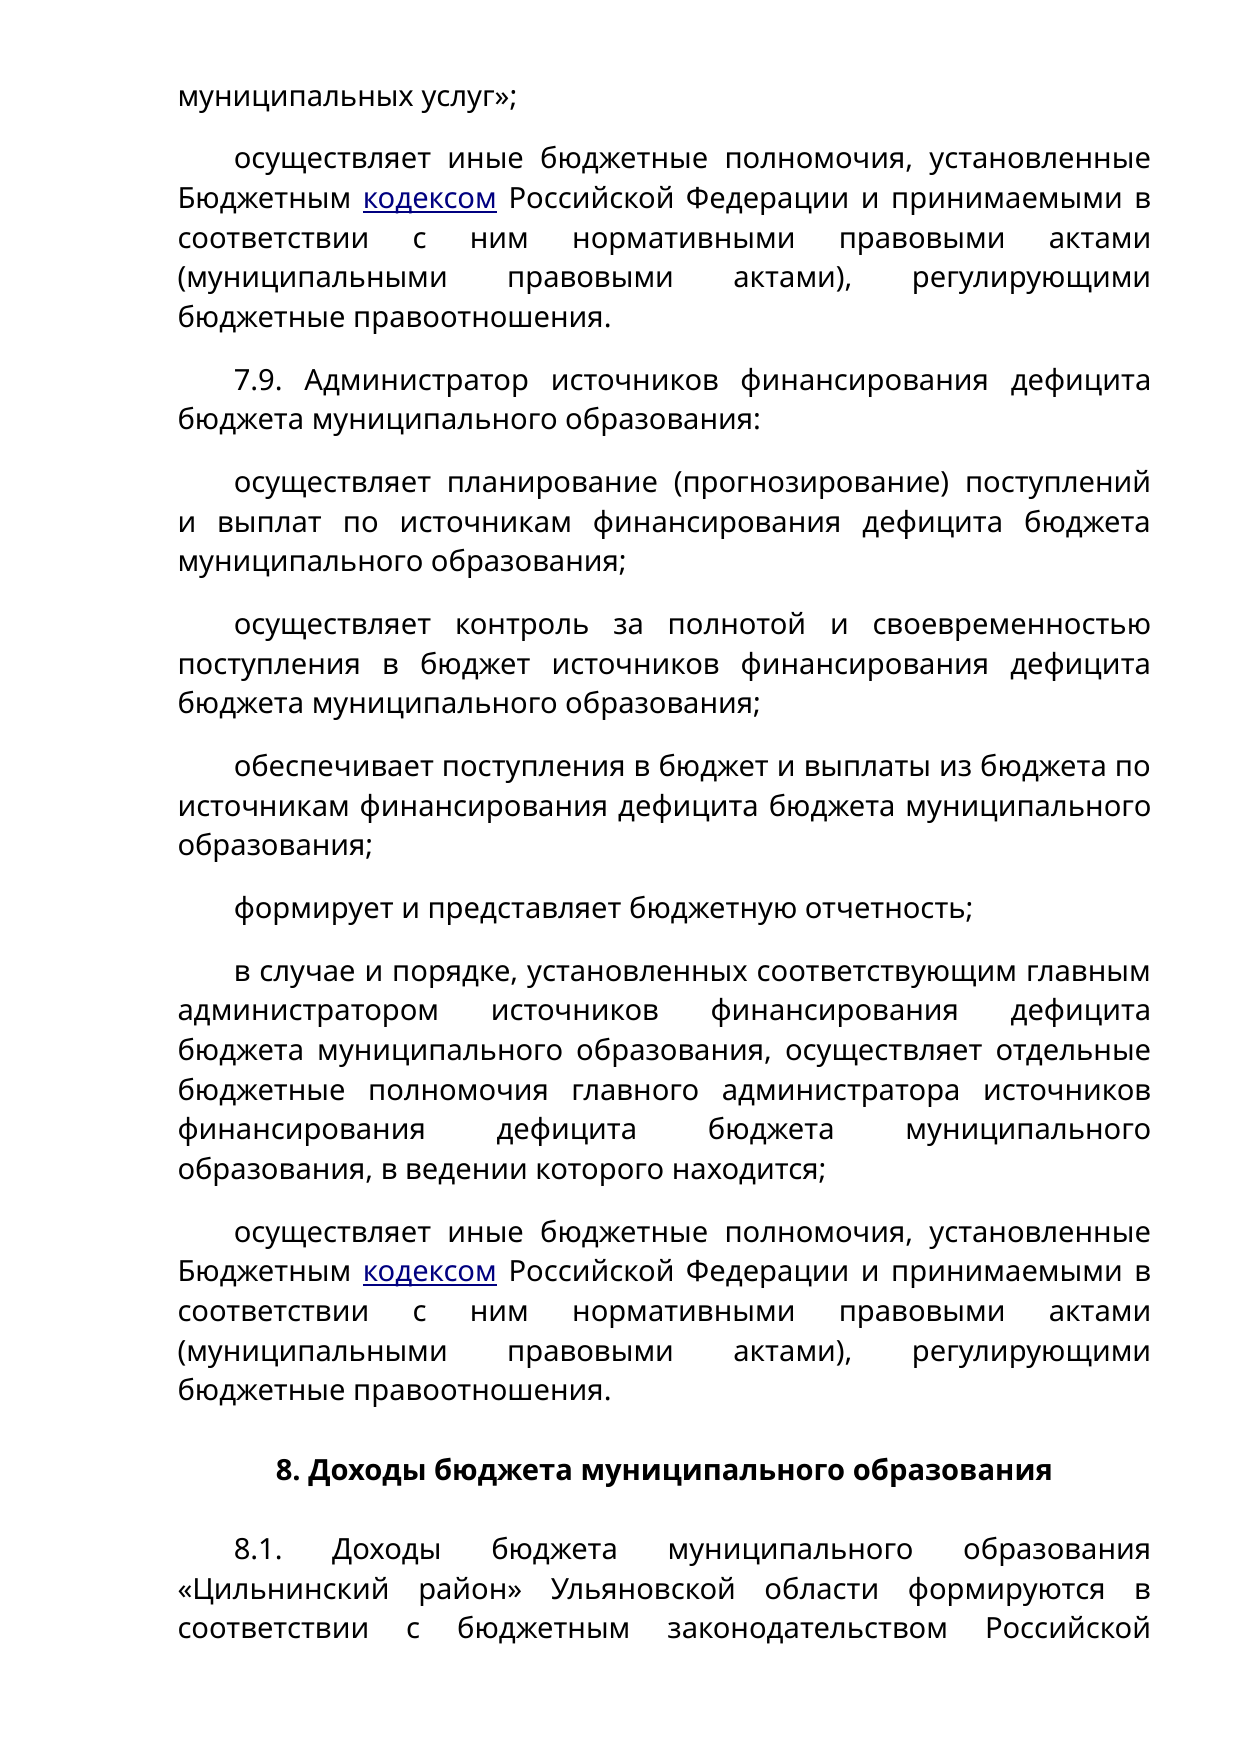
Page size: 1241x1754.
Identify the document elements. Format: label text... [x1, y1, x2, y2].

text 7.9. Администратор источников финансирования дефицита бюджета муниципального образования: [177, 359, 1152, 438]
text обеспечивает поступления в бюджет и выплаты из бюджета по источникам финансирования дефицита бюджета муниципального образования; [177, 745, 1152, 864]
text муниципальных услуг»; [177, 75, 1152, 115]
text осуществляет иные бюджетные полномочия, установленные Бюджетным кодексом Российской Федерации и принимаемыми в соответствии с ним нормативными правовыми актами (муниципальными правовыми актами), регулирующими бюджетные правоотношения. [177, 138, 1152, 336]
text осуществляет контроль за полнотой и своевременностью поступления в бюджет источников финансирования дефицита бюджета муниципального образования; [177, 603, 1152, 722]
text осуществляет иные бюджетные полномочия, установленные Бюджетным кодексом Российской Федерации и принимаемыми в соответствии с ним нормативными правовыми актами (муниципальными правовыми актами), регулирующими бюджетные правоотношения. [177, 1211, 1152, 1409]
text осуществляет планирование (прогнозирование) поступлений и выплат по источникам финансирования дефицита бюджета муниципального образования; [177, 461, 1152, 580]
title 8. Доходы бюджета муниципального образования [177, 1449, 1152, 1489]
text в случае и порядке, установленных соответствующим главным администратором источников финансирования дефицита бюджета муниципального образования, осуществляет отдельные бюджетные полномочия главного администратора источников финансирования дефицита бюджета муниципального образования, в ведении которого находится; [177, 950, 1152, 1188]
text 8.1. Доходы бюджета муниципального образования «Цильнинский район» Ульяновской области формируются в соответствии с бюджетным законодательством Российской [177, 1528, 1152, 1647]
text формирует и представляет бюджетную отчетность; [177, 887, 1152, 927]
